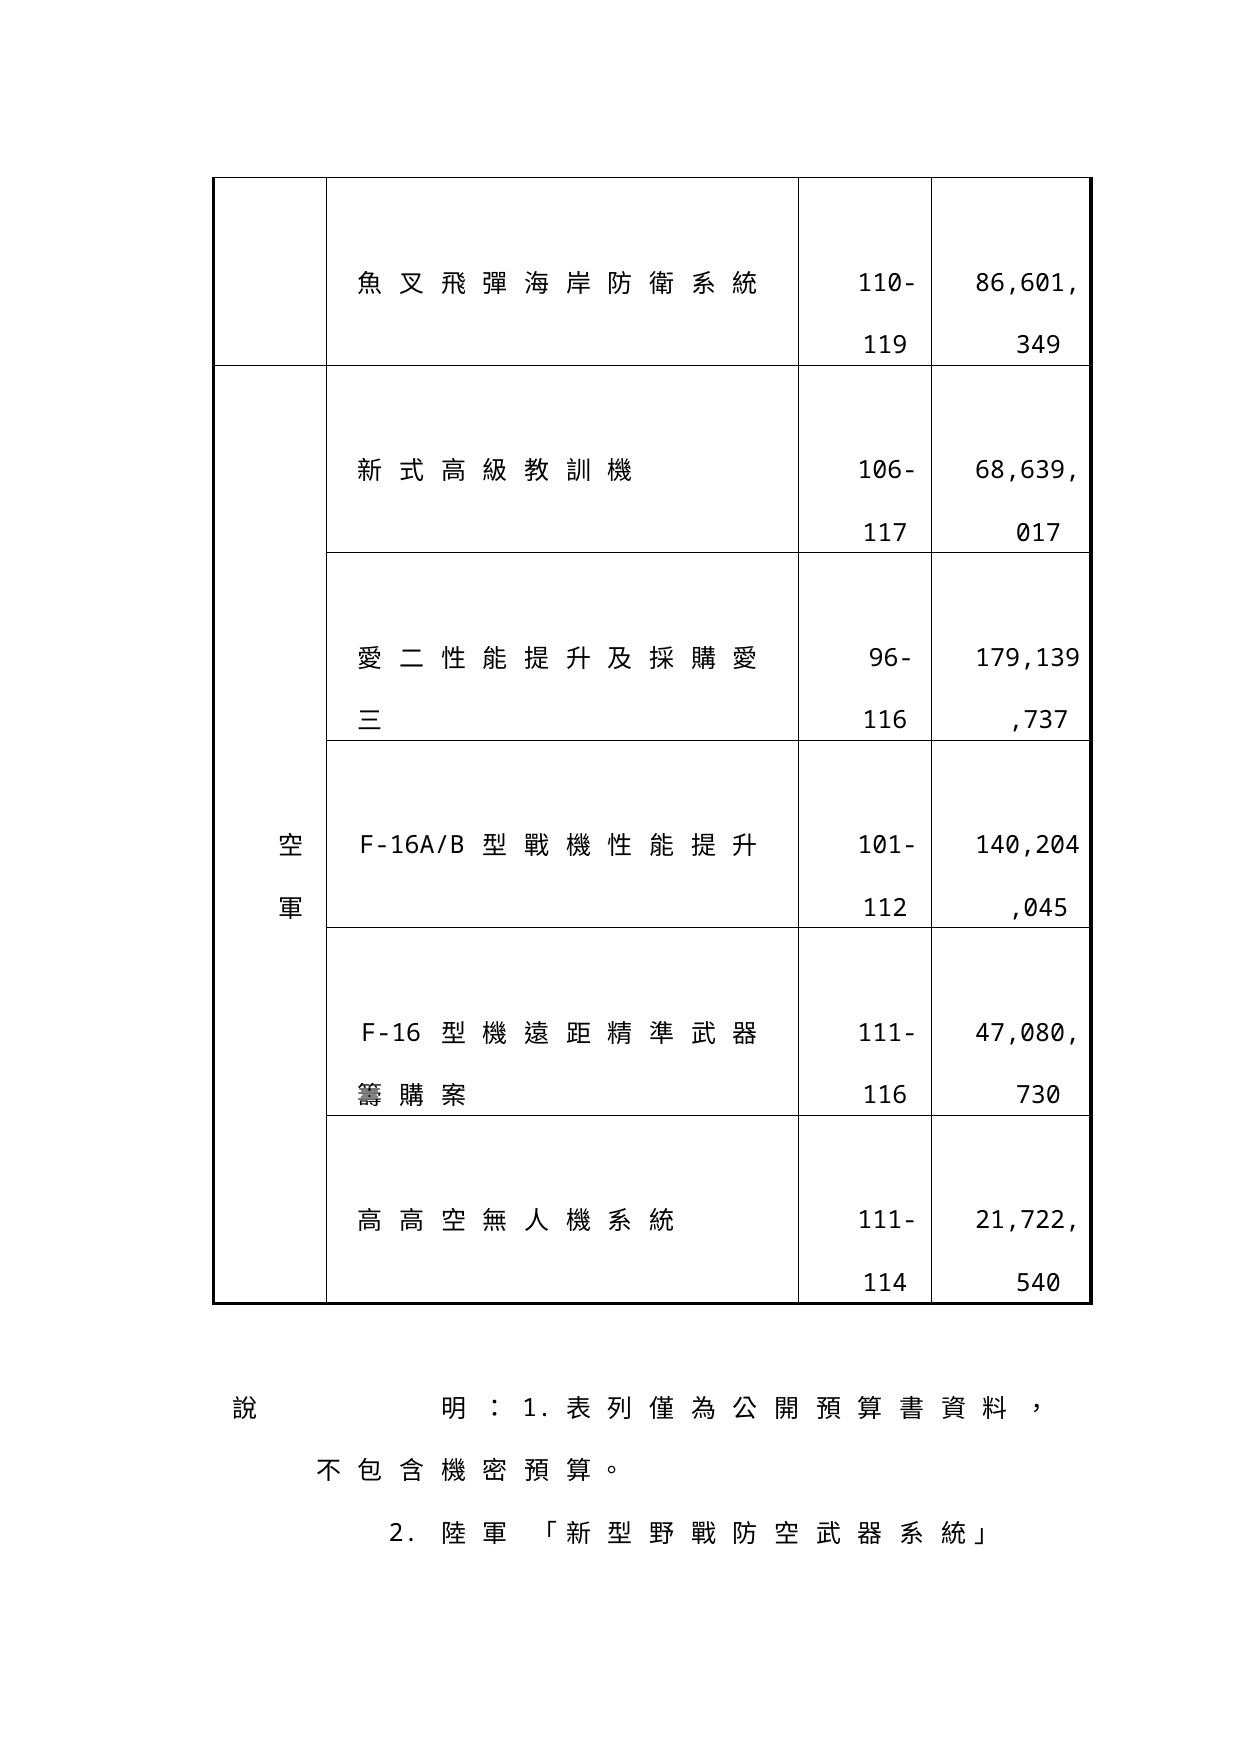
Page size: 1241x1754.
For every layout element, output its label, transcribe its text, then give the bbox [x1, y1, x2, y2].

table_cell 111-114 [799, 1116, 931, 1302]
table_cell 新式高級教訓機 [327, 366, 798, 552]
text 2.陸軍「新型野戰防空武器系統」 [197, 1490, 1058, 1552]
table_cell 21,722,540 [932, 1116, 1089, 1302]
table_cell F-16型機遠距精準武器籌購案 [327, 928, 798, 1115]
table_cell 47,080,730 [932, 928, 1089, 1115]
table_cell 高高空無人機系統 [327, 1116, 798, 1302]
table_cell 111-116 [799, 928, 931, 1115]
table_cell F-16A/B型戰機性能提升 [327, 741, 798, 927]
table_cell 101-112 [799, 741, 931, 927]
table_cell 86,601,349 [932, 178, 1089, 365]
table_cell 110-119 [799, 178, 931, 365]
table_cell [215, 178, 326, 365]
table_cell 魚叉飛彈海岸防衛系統 [327, 178, 798, 365]
table_cell 140,204,045 [932, 741, 1089, 927]
table_cell 空軍 [215, 366, 326, 1302]
table_cell 106-117 [799, 366, 931, 552]
table_cell 愛二性能提升及採購愛三 [327, 553, 798, 740]
text 說 明：1.表列僅為公開預算書資料，不包含機密預算。 [197, 1365, 1058, 1490]
table_cell 96-116 [799, 553, 931, 740]
table_cell 68,639,017 [932, 366, 1089, 552]
table_cell 179,139,737 [932, 553, 1089, 740]
